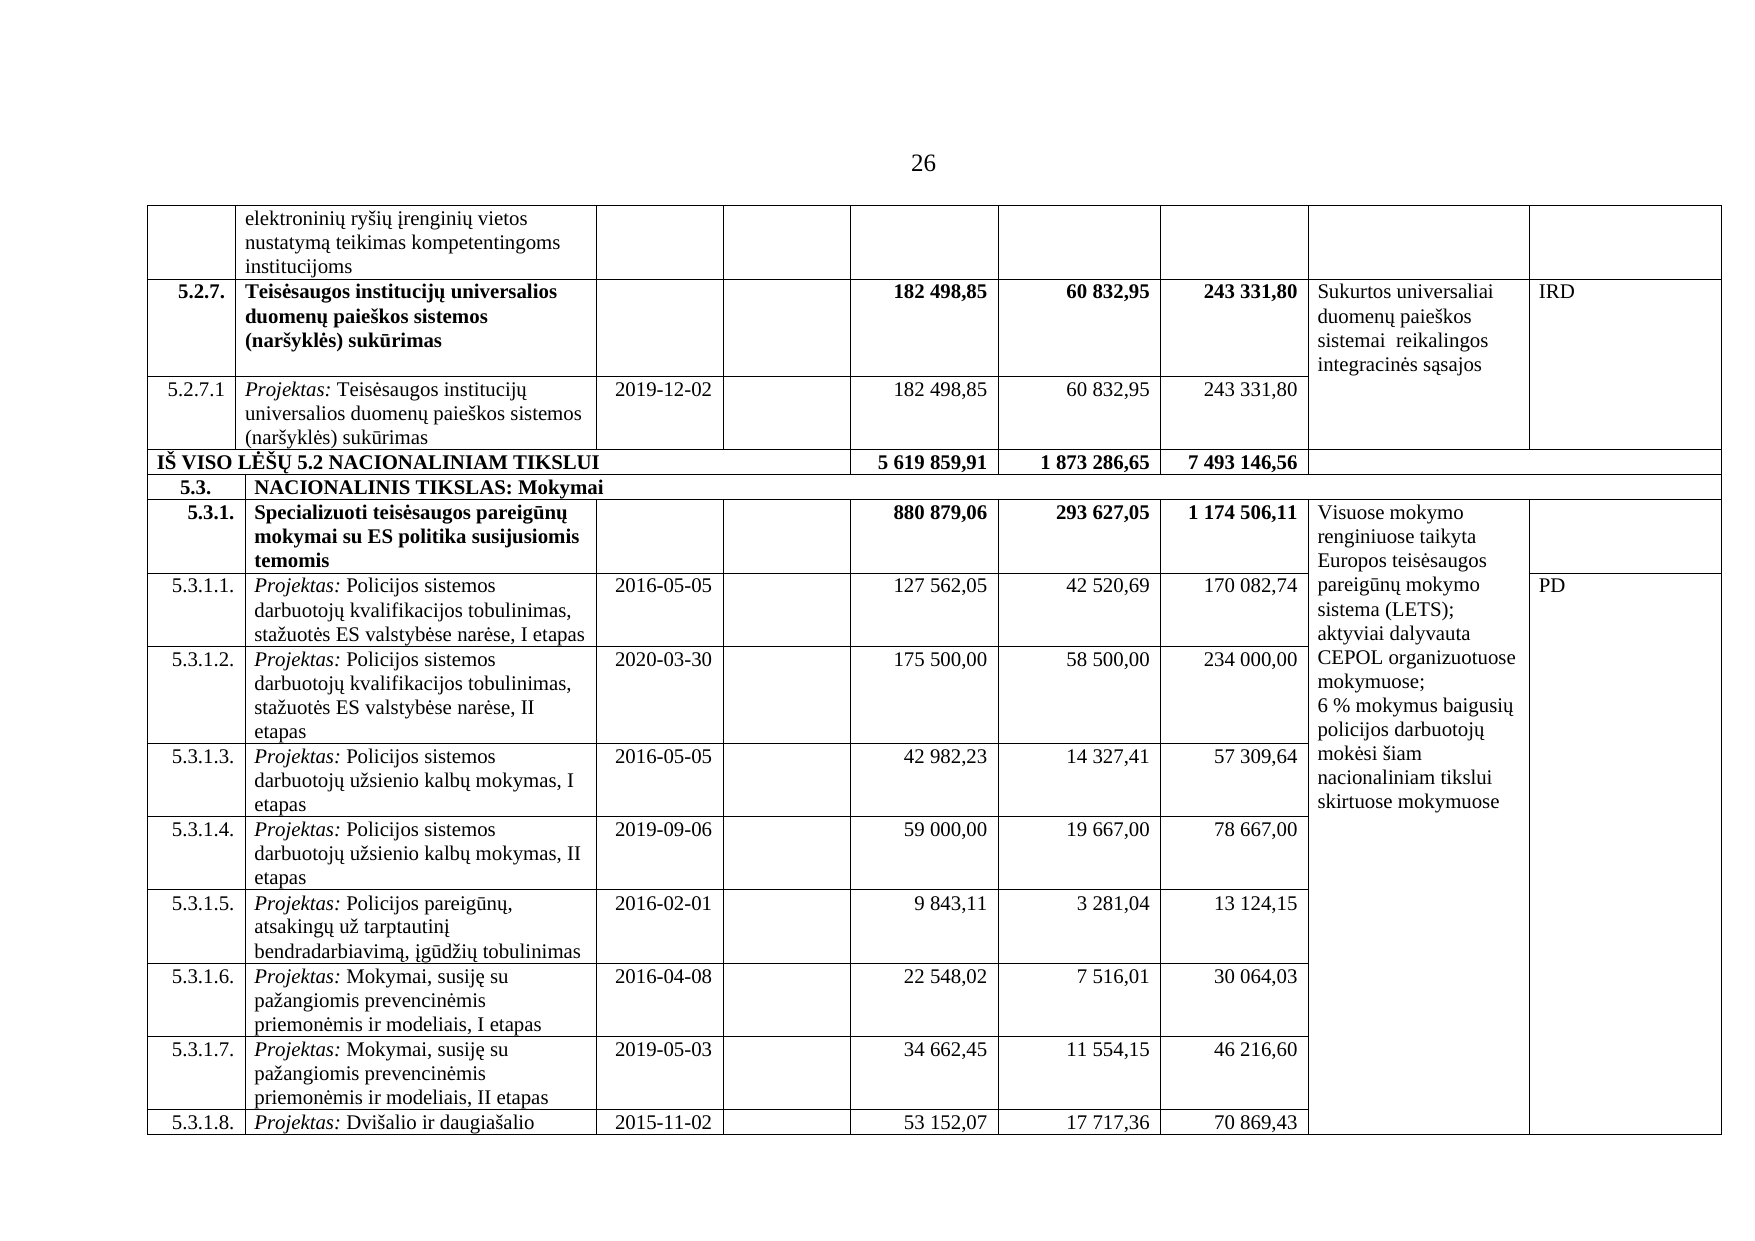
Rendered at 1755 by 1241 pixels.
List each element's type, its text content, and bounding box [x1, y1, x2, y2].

table_cell 1 174 506,11 [1161, 500, 1308, 572]
table_cell 880 879,06 [851, 500, 998, 572]
table_cell [724, 817, 850, 889]
table_cell 2016-04-08 [597, 964, 723, 1036]
table_cell Projektas: Policijos pareigūnų, atsakingų už tarptautinį bendradarbiavimą, įgūdžių tobulinimas [246, 890, 596, 963]
table_cell 5.3.1.6. [148, 964, 245, 1036]
table_cell 70 869,43 [1161, 1110, 1308, 1134]
table_cell Sukurtos universaliai duomenų paieškos sistemai reikalingos integracinės sąsajos [1309, 280, 1529, 376]
table_cell Projektas: Mokymai, susiję su pažangiomis prevencinėmis priemonėmis ir modeliais, II etapas [246, 1037, 596, 1109]
table_cell 78 667,00 [1161, 817, 1308, 889]
table_cell 42 520,69 [999, 574, 1160, 646]
table_cell 182 498,85 [851, 280, 998, 376]
table_cell 5.2.7. [148, 280, 235, 376]
table_cell [1309, 206, 1529, 278]
table_cell [851, 206, 998, 278]
table_cell 1 873 286,65 [999, 450, 1160, 474]
table_cell [724, 744, 850, 816]
table_cell 7 516,01 [999, 964, 1160, 1036]
table_cell Projektas: Teisėsaugos institucijų universalios duomenų paieškos sistemos (naršyklės) sukūrimas [236, 377, 596, 449]
table_cell Projektas: Policijos sistemos darbuotojų kvalifikacijos tobulinimas, stažuotės ES valstybėse narėse, II etapas [246, 647, 596, 743]
table_cell [1530, 500, 1721, 572]
table_cell [724, 280, 850, 376]
table_cell 19 667,00 [999, 817, 1160, 889]
table_cell 2015-11-02 [597, 1110, 723, 1134]
table_cell 9 843,11 [851, 890, 998, 963]
table_cell Projektas: Policijos sistemos darbuotojų užsienio kalbų mokymas, II etapas [246, 817, 596, 889]
table_cell 127 562,05 [851, 574, 998, 646]
table_cell 5.3.1.4. [148, 817, 245, 889]
table_cell 13 124,15 [1161, 890, 1308, 963]
table_cell [724, 377, 850, 449]
table_cell [999, 206, 1160, 278]
table_cell [597, 206, 723, 278]
table_cell IŠ VISO LĖŠŲ 5.2 NACIONALINIAM TIKSLUI [148, 450, 850, 474]
table_cell Projektas: Policijos sistemos darbuotojų užsienio kalbų mokymas, I etapas [246, 744, 596, 816]
table_cell 5.3.1.1. [148, 574, 245, 646]
table_cell [1309, 450, 1721, 474]
table_cell 2020-03-30 [597, 647, 723, 743]
table_cell 60 832,95 [999, 280, 1160, 376]
table_cell [724, 1110, 850, 1134]
table_cell 3 281,04 [999, 890, 1160, 963]
table_cell Visuose mokymo renginiuose taikyta Europos teisėsaugos pareigūnų mokymo sistema (LETS); aktyviai dalyvauta CEPOL organizuotuose mokymuose; 6 % mokymus baigusių policijos darbuotojų mokėsi šiam nacionaliniam tikslui skirtuose mokymuose [1309, 500, 1529, 1134]
table_cell 42 982,23 [851, 744, 998, 816]
table_cell [1161, 206, 1308, 278]
table_cell 2019-05-03 [597, 1037, 723, 1109]
table_cell [1530, 206, 1721, 278]
table_cell 2016-05-05 [597, 574, 723, 646]
table_cell 58 500,00 [999, 647, 1160, 743]
table_cell Teisėsaugos institucijų universalios duomenų paieškos sistemos (naršyklės) sukūrimas [236, 280, 596, 376]
table_cell [597, 500, 723, 572]
table_cell 53 152,07 [851, 1110, 998, 1134]
table_cell 175 500,00 [851, 647, 998, 743]
table_cell [1530, 376, 1721, 449]
table_cell [724, 574, 850, 646]
table_cell Projektas: Dvišalio ir daugiašalio [246, 1110, 596, 1134]
table_cell [1309, 376, 1529, 449]
table_cell IRD [1530, 280, 1721, 376]
table_cell Specializuoti teisėsaugos pareigūnų mokymai su ES politika susijusiomis temomis [246, 500, 596, 572]
table_cell [724, 500, 850, 572]
table_cell [597, 280, 723, 376]
table_cell 60 832,95 [999, 377, 1160, 449]
table_cell 2016-02-01 [597, 890, 723, 963]
table_cell 243 331,80 [1161, 280, 1308, 376]
table_cell [724, 206, 850, 278]
table_cell 182 498,85 [851, 377, 998, 449]
table_cell NACIONALINIS TIKSLAS: Mokymai [246, 475, 1721, 499]
table_cell 5.2.7.1 [148, 377, 235, 449]
table_cell [724, 890, 850, 963]
table_cell 57 309,64 [1161, 744, 1308, 816]
table_cell 30 064,03 [1161, 964, 1308, 1036]
table_cell [724, 647, 850, 743]
table_cell 14 327,41 [999, 744, 1160, 816]
table_cell [148, 206, 235, 278]
table_cell 34 662,45 [851, 1037, 998, 1109]
table_cell [724, 1037, 850, 1109]
table_cell 5.3.1. [148, 500, 245, 572]
table_cell 2019-09-06 [597, 817, 723, 889]
table_cell 59 000,00 [851, 817, 998, 889]
table_cell 5.3.1.8. [148, 1110, 245, 1134]
table_cell 2016-05-05 [597, 744, 723, 816]
table_cell 234 000,00 [1161, 647, 1308, 743]
table_cell 170 082,74 [1161, 574, 1308, 646]
table_cell 46 216,60 [1161, 1037, 1308, 1109]
table_cell 5.3.1.5. [148, 890, 245, 963]
table_cell elektroninių ryšių įrenginių vietos nustatymą teikimas kompetentingoms institucijoms [236, 206, 596, 278]
table_cell 5.3.1.7. [148, 1037, 245, 1109]
table_cell 5.3.1.3. [148, 744, 245, 816]
table_cell 11 554,15 [999, 1037, 1160, 1109]
table_cell 243 331,80 [1161, 377, 1308, 449]
table_cell 22 548,02 [851, 964, 998, 1036]
table_cell 7 493 146,56 [1161, 450, 1308, 474]
table_cell 5.3.1.2. [148, 647, 245, 743]
table_cell [724, 964, 850, 1036]
table_cell PD [1530, 574, 1721, 1134]
table_cell 5.3. [148, 475, 245, 499]
table_cell Projektas: Mokymai, susiję su pažangiomis prevencinėmis priemonėmis ir modeliais, I etapas [246, 964, 596, 1036]
table_cell 5 619 859,91 [851, 450, 998, 474]
table_cell 293 627,05 [999, 500, 1160, 572]
table_cell 2019-12-02 [597, 377, 723, 449]
table_cell Projektas: Policijos sistemos darbuotojų kvalifikacijos tobulinimas, stažuotės ES valstybėse narėse, I etapas [246, 574, 596, 646]
table_cell 17 717,36 [999, 1110, 1160, 1134]
